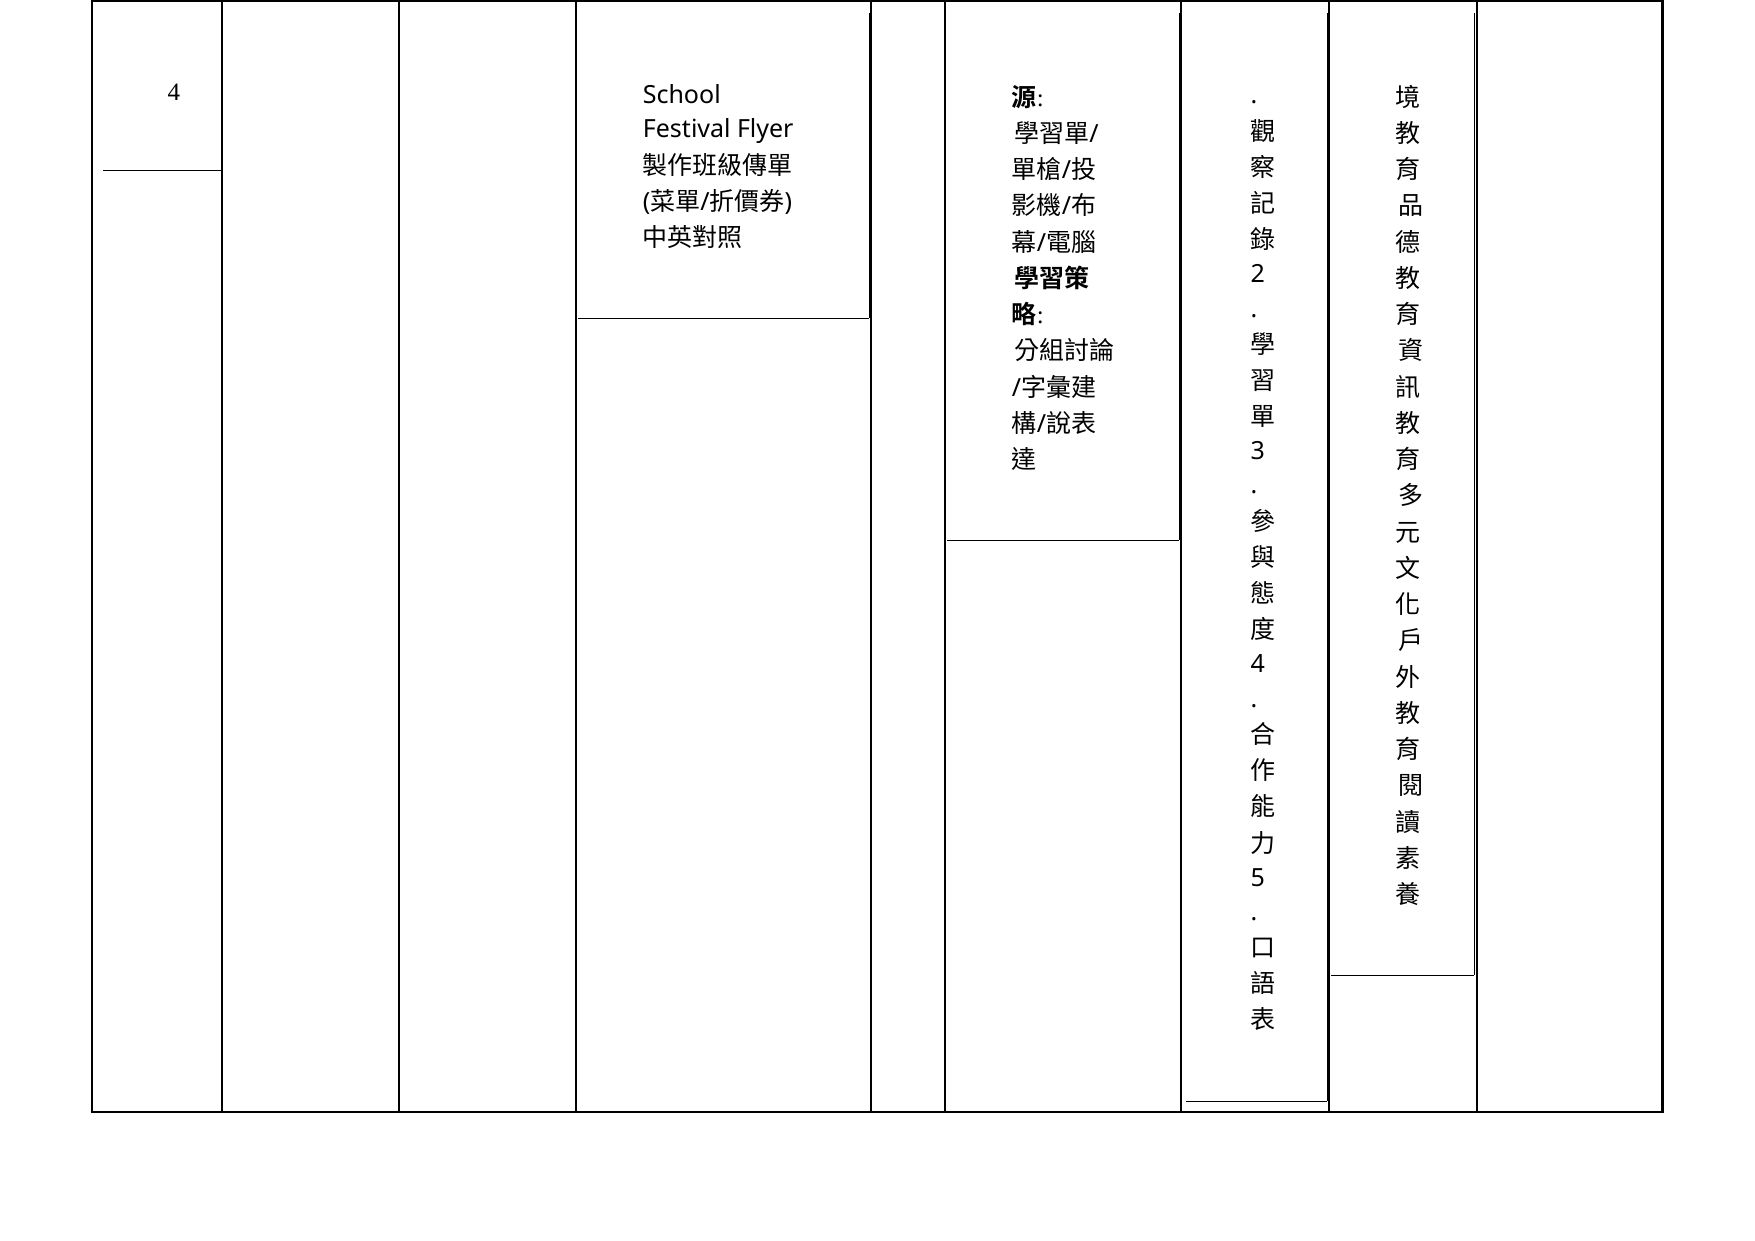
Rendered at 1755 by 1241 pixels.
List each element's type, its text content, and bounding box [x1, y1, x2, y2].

table_cell School Festival Flyer製作班級傳單 (菜單/折價券) 中英對照 [577, 2, 870, 1111]
table_cell [223, 2, 398, 1111]
table_cell [1478, 2, 1661, 1111]
table_cell [400, 2, 575, 1111]
table_cell 4 [93, 2, 221, 1111]
table_cell 1 [872, 2, 944, 1111]
table_cell .觀察記錄 2.學習單 3.參與態度 4.合作能力 5.口語表 [1182, 2, 1328, 1111]
table_cell 境教育 品德教育 資訊教育 多元文化 戶外教育 閱讀素養 [1330, 2, 1476, 1111]
table_cell 教學資源: 學習單/單槍/投影機/布幕/電腦 學習策略: 分組討論/字彙建構/說表達 [946, 2, 1180, 1111]
